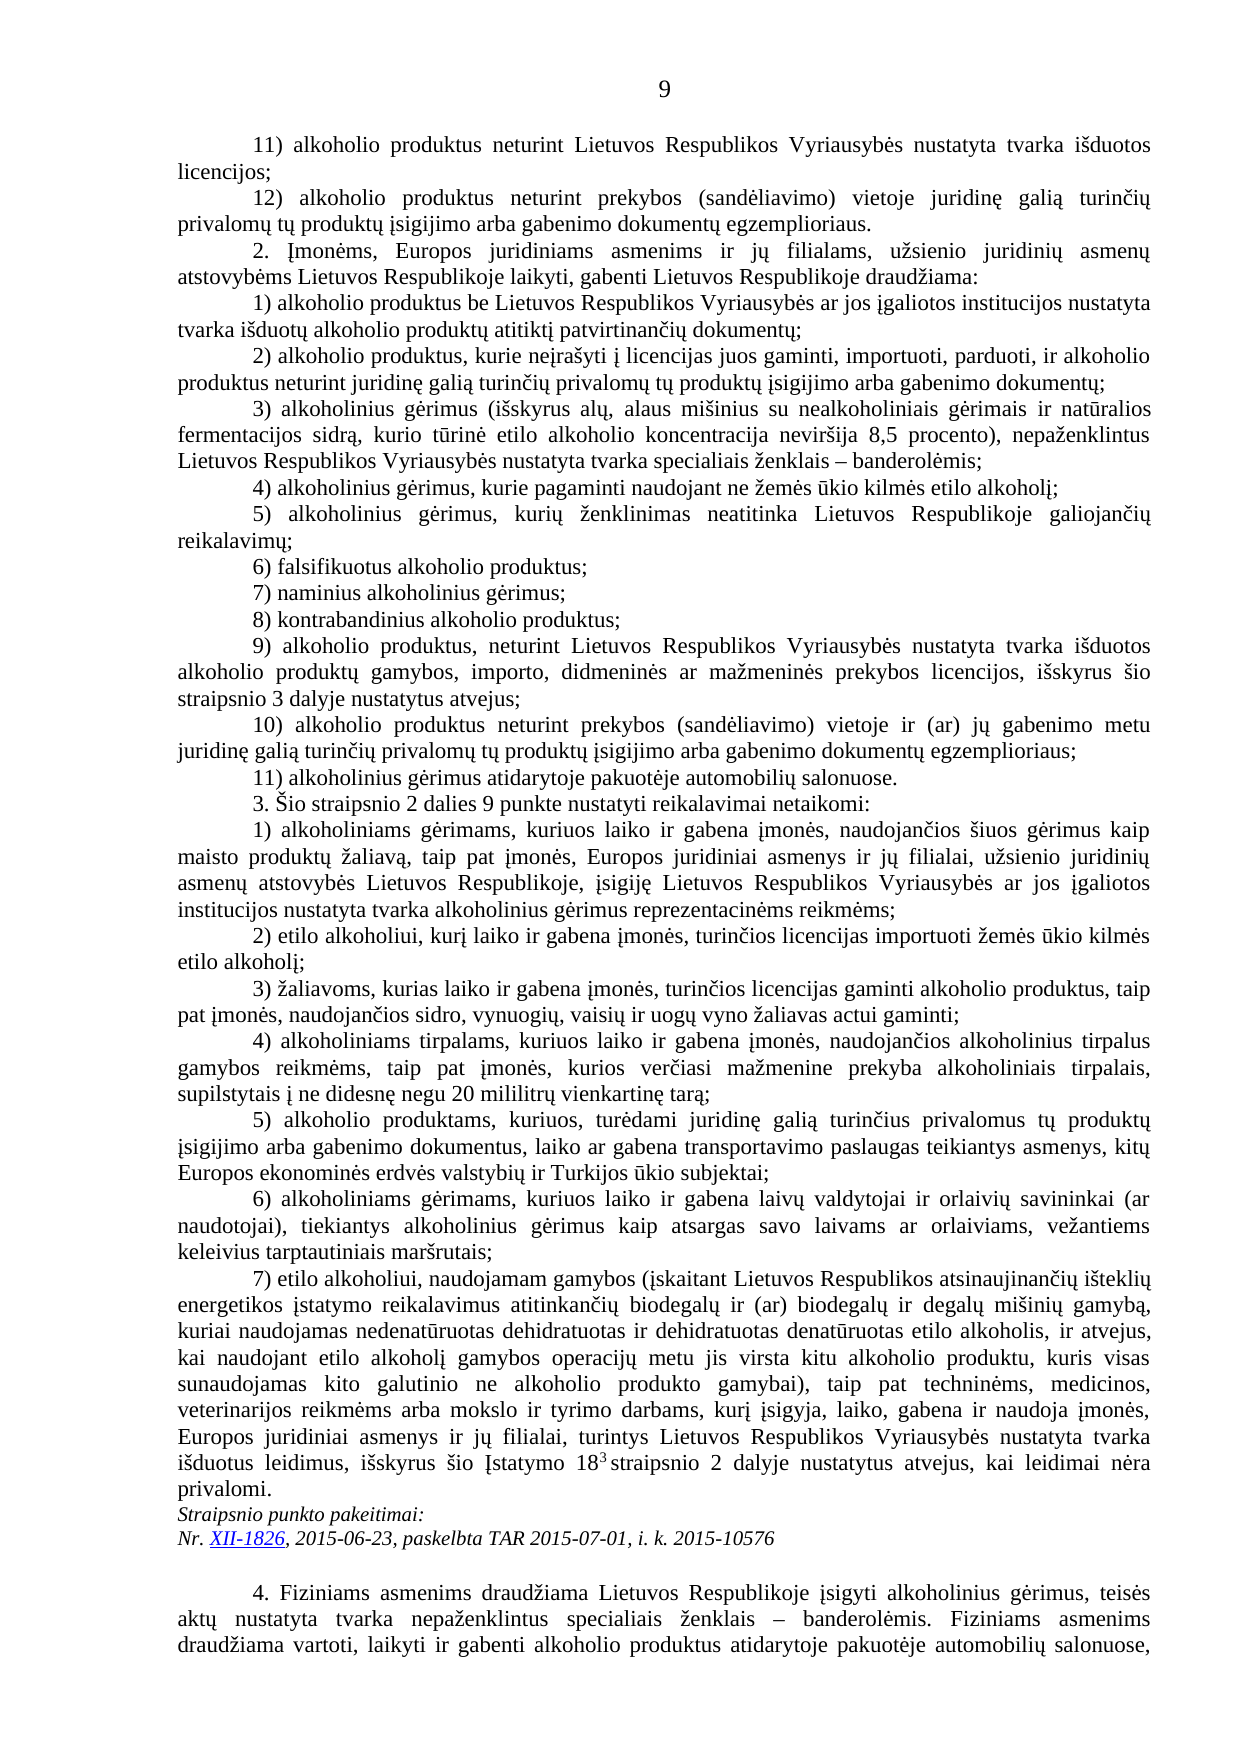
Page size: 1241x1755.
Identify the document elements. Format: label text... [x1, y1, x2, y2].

text 2) alkoholio produktus, kurie neįrašyti į licencijas juos gaminti, importuoti, parduoti, ir alkoholio produktus neturint juridinę galią turinčių privalomų tų produktų įsigijimo arba gabenimo dokumentų; [177, 342, 1152, 395]
text 12) alkoholio produktus neturint prekybos (sandėliavimo) vietoje juridinę galią turinčių privalomų tų produktų įsigijimo arba gabenimo dokumentų egzemplioriaus. [177, 184, 1152, 237]
text 8) kontrabandinius alkoholio produktus; [177, 606, 1152, 632]
text 11) alkoholinius gėrimus atidarytoje pakuotėje automobilių salonuose. [177, 764, 1152, 790]
text Straipsnio punkto pakeitimai: [177, 1502, 1152, 1526]
text 4. Fiziniams asmenims draudžiama Lietuvos Respublikoje įsigyti alkoholinius gėrimus, teisės aktų nustatyta tvarka nepaženklintus specialiais ženklais – banderolėmis. Fiziniams asmenims draudžiama vartoti, laikyti ir gabenti alkoholio produktus atidarytoje pakuotėje automobilių salonuose, [177, 1579, 1152, 1658]
text 1) alkoholio produktus be Lietuvos Respublikos Vyriausybės ar jos įgaliotos institucijos nustatyta tvarka išduotų alkoholio produktų atitiktį patvirtinančių dokumentų; [177, 289, 1152, 342]
text 4) alkoholinius gėrimus, kurie pagaminti naudojant ne žemės ūkio kilmės etilo alkoholį; [177, 474, 1152, 500]
text 9) alkoholio produktus, neturint Lietuvos Respublikos Vyriausybės nustatyta tvarka išduotos alkoholio produktų gamybos, importo, didmeninės ar mažmeninės prekybos licencijos, išskyrus šio straipsnio 3 dalyje nustatytus atvejus; [177, 632, 1152, 711]
text 4) alkoholiniams tirpalams, kuriuos laiko ir gabena įmonės, naudojančios alkoholinius tirpalus gamybos reikmėms, taip pat įmonės, kurios verčiasi mažmenine prekyba alkoholiniais tirpalais, supilstytais į ne didesnę negu 20 mililitrų vienkartinę tarą; [177, 1027, 1152, 1106]
text 7) etilo alkoholiui, naudojamam gamybos (įskaitant Lietuvos Respublikos atsinaujinančių išteklių energetikos įstatymo reikalavimus atitinkančių biodegalų ir (ar) biodegalų ir degalų mišinių gamybą, kuriai naudojamas nedenatūruotas dehidratuotas ir dehidratuotas denatūruotas etilo alkoholis, ir atvejus, kai naudojant etilo alkoholį gamybos operacijų metu jis virsta kitu alkoholio produktu, kuris visas sunaudojamas kito galutinio ne alkoholio produkto gamybai), taip pat techninėms, medicinos, veterinarijos reikmėms arba mokslo ir tyrimo darbams, kurį įsigyja, laiko, gabena ir naudoja įmonės, Europos juridiniai asmenys ir jų filialai, turintys Lietuvos Respublikos Vyriausybės nustatyta tvarka išduotus leidimus, išskyrus šio Įstatymo 183 straipsnio 2 dalyje nustatytus atvejus, kai leidimai nėra privalomi. [177, 1264, 1152, 1502]
text Nr. XII-1826, 2015-06-23, paskelbta TAR 2015-07-01, i. k. 2015-10576 [177, 1526, 1152, 1550]
text 6) falsifikuotus alkoholio produktus; [177, 553, 1152, 579]
text 2) etilo alkoholiui, kurį laiko ir gabena įmonės, turinčios licencijas importuoti žemės ūkio kilmės etilo alkoholį; [177, 922, 1152, 975]
text 11) alkoholio produktus neturint Lietuvos Respublikos Vyriausybės nustatyta tvarka išduotos licencijos; [177, 131, 1152, 184]
text 3. Šio straipsnio 2 dalies 9 punkte nustatyti reikalavimai netaikomi: [177, 790, 1152, 817]
text 5) alkoholinius gėrimus, kurių ženklinimas neatitinka Lietuvos Respublikoje galiojančių reikalavimų; [177, 500, 1152, 553]
text 1) alkoholiniams gėrimams, kuriuos laiko ir gabena įmonės, naudojančios šiuos gėrimus kaip maisto produktų žaliavą, taip pat įmonės, Europos juridiniai asmenys ir jų filialai, užsienio juridinių asmenų atstovybės Lietuvos Respublikoje, įsigiję Lietuvos Respublikos Vyriausybės ar jos įgaliotos institucijos nustatyta tvarka alkoholinius gėrimus reprezentacinėms reikmėms; [177, 817, 1152, 922]
text 10) alkoholio produktus neturint prekybos (sandėliavimo) vietoje ir (ar) jų gabenimo metu juridinę galią turinčių privalomų tų produktų įsigijimo arba gabenimo dokumentų egzemplioriaus; [177, 711, 1152, 764]
text 5) alkoholio produktams, kuriuos, turėdami juridinę galią turinčius privalomus tų produktų įsigijimo arba gabenimo dokumentus, laiko ar gabena transportavimo paslaugas teikiantys asmenys, kitų Europos ekonominės erdvės valstybių ir Turkijos ūkio subjektai; [177, 1106, 1152, 1186]
text 6) alkoholiniams gėrimams, kuriuos laiko ir gabena laivų valdytojai ir orlaivių savininkai (ar naudotojai), tiekiantys alkoholinius gėrimus kaip atsargas savo laivams ar orlaiviams, vežantiems keleivius tarptautiniais maršrutais; [177, 1186, 1152, 1264]
text 3) žaliavoms, kurias laiko ir gabena įmonės, turinčios licencijas gaminti alkoholio produktus, taip pat įmonės, naudojančios sidro, vynuogių, vaisių ir uogų vyno žaliavas actui gaminti; [177, 975, 1152, 1027]
text 7) naminius alkoholinius gėrimus; [177, 579, 1152, 606]
text 3) alkoholinius gėrimus (išskyrus alų, alaus mišinius su nealkoholiniais gėrimais ir natūralios fermentacijos sidrą, kurio tūrinė etilo alkoholio koncentracija neviršija 8,5 procento), nepaženklintus Lietuvos Respublikos Vyriausybės nustatyta tvarka specialiais ženklais – banderolėmis; [177, 395, 1152, 474]
text 2. Įmonėms, Europos juridiniams asmenims ir jų filialams, užsienio juridinių asmenų atstovybėms Lietuvos Respublikoje laikyti, gabenti Lietuvos Respublikoje draudžiama: [177, 237, 1152, 289]
